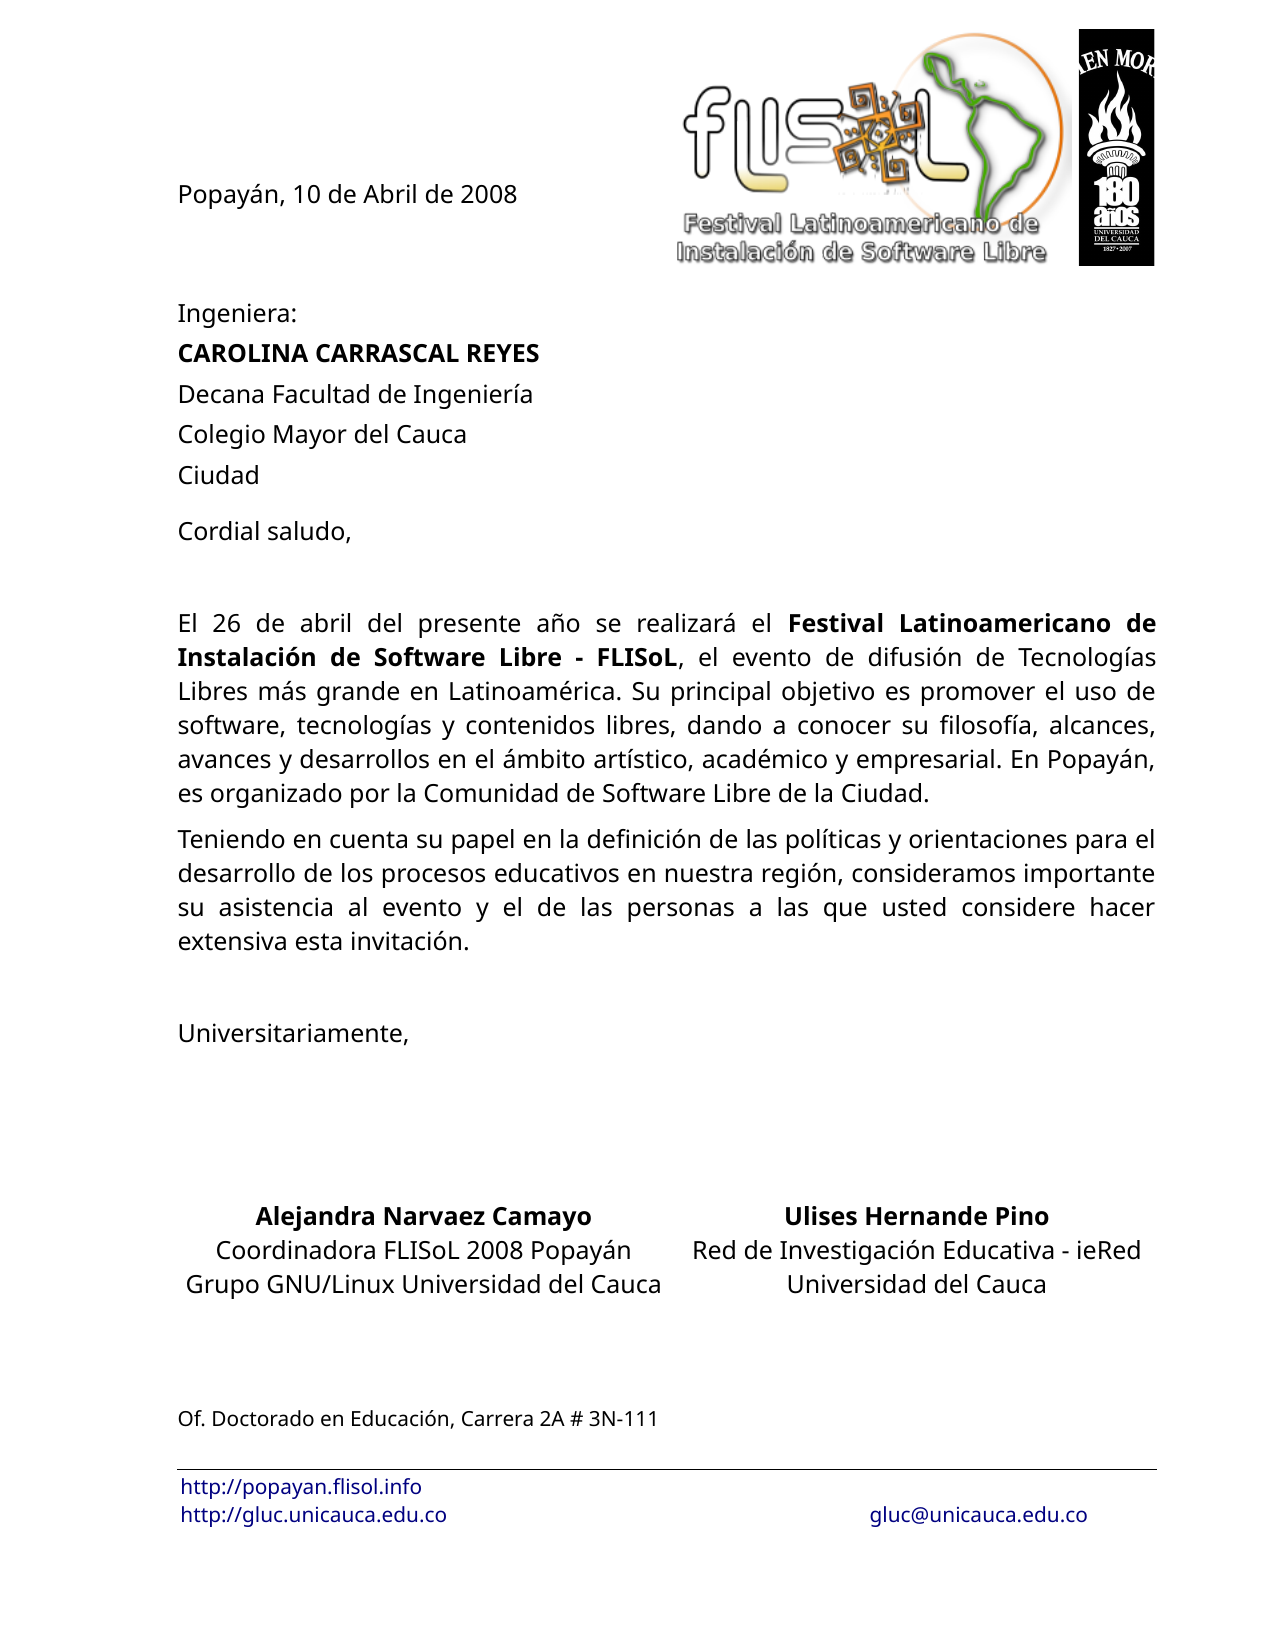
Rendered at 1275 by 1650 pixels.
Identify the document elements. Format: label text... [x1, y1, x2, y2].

text El 26 de abril del presente año se realizará el Festival Latinoamericano de Instalación de Software Libre - FLISoL, el evento de difusión de Tecnologías Libres más grande en Latinoamérica. Su principal objetivo es promover el uso de software, tecnologías y contenidos libres, dando a conocer su filosofía, alcances, avances y desarrollos en el ámbito artístico, académico y empresarial. En Popayán, es organizado por la Comunidad de Software Libre de la Ciudad. [177, 605, 1157, 809]
picture [672, 29, 1072, 266]
text Colegio Mayor del Cauca [177, 417, 1149, 451]
text Universitariamente, [177, 1015, 1157, 1049]
text Popayán, 10 de Abril de 2008 [177, 177, 672, 211]
text CAROLINA CARRASCAL REYES [177, 336, 1149, 370]
text Decana Facultad de Ingeniería [177, 376, 1149, 410]
text Ciudad [177, 457, 1149, 491]
text Alejandra Narvaez Camayo Ulises Hernande Pino Coordinadora FLISoL 2008 Popayán Red de Investigación Educativa - ieRed Grupo GNU/Linux Universidad del Cauca Universidad del Cauca [177, 1198, 1157, 1301]
text Ingeniera: [177, 295, 1149, 329]
picture [1078, 29, 1155, 266]
text Cordial saludo, [177, 269, 1157, 548]
text Teniendo en cuenta su papel en la definición de las políticas y orientaciones para el desarrollo de los procesos educativos en nuestra región, consideramos importante su asistencia al evento y el de las personas a las que usted considere hacer extensiva esta invitación. [177, 821, 1157, 958]
text Of. Doctorado en Educación, Carrera 2A # 3N-111 [177, 1404, 1157, 1433]
